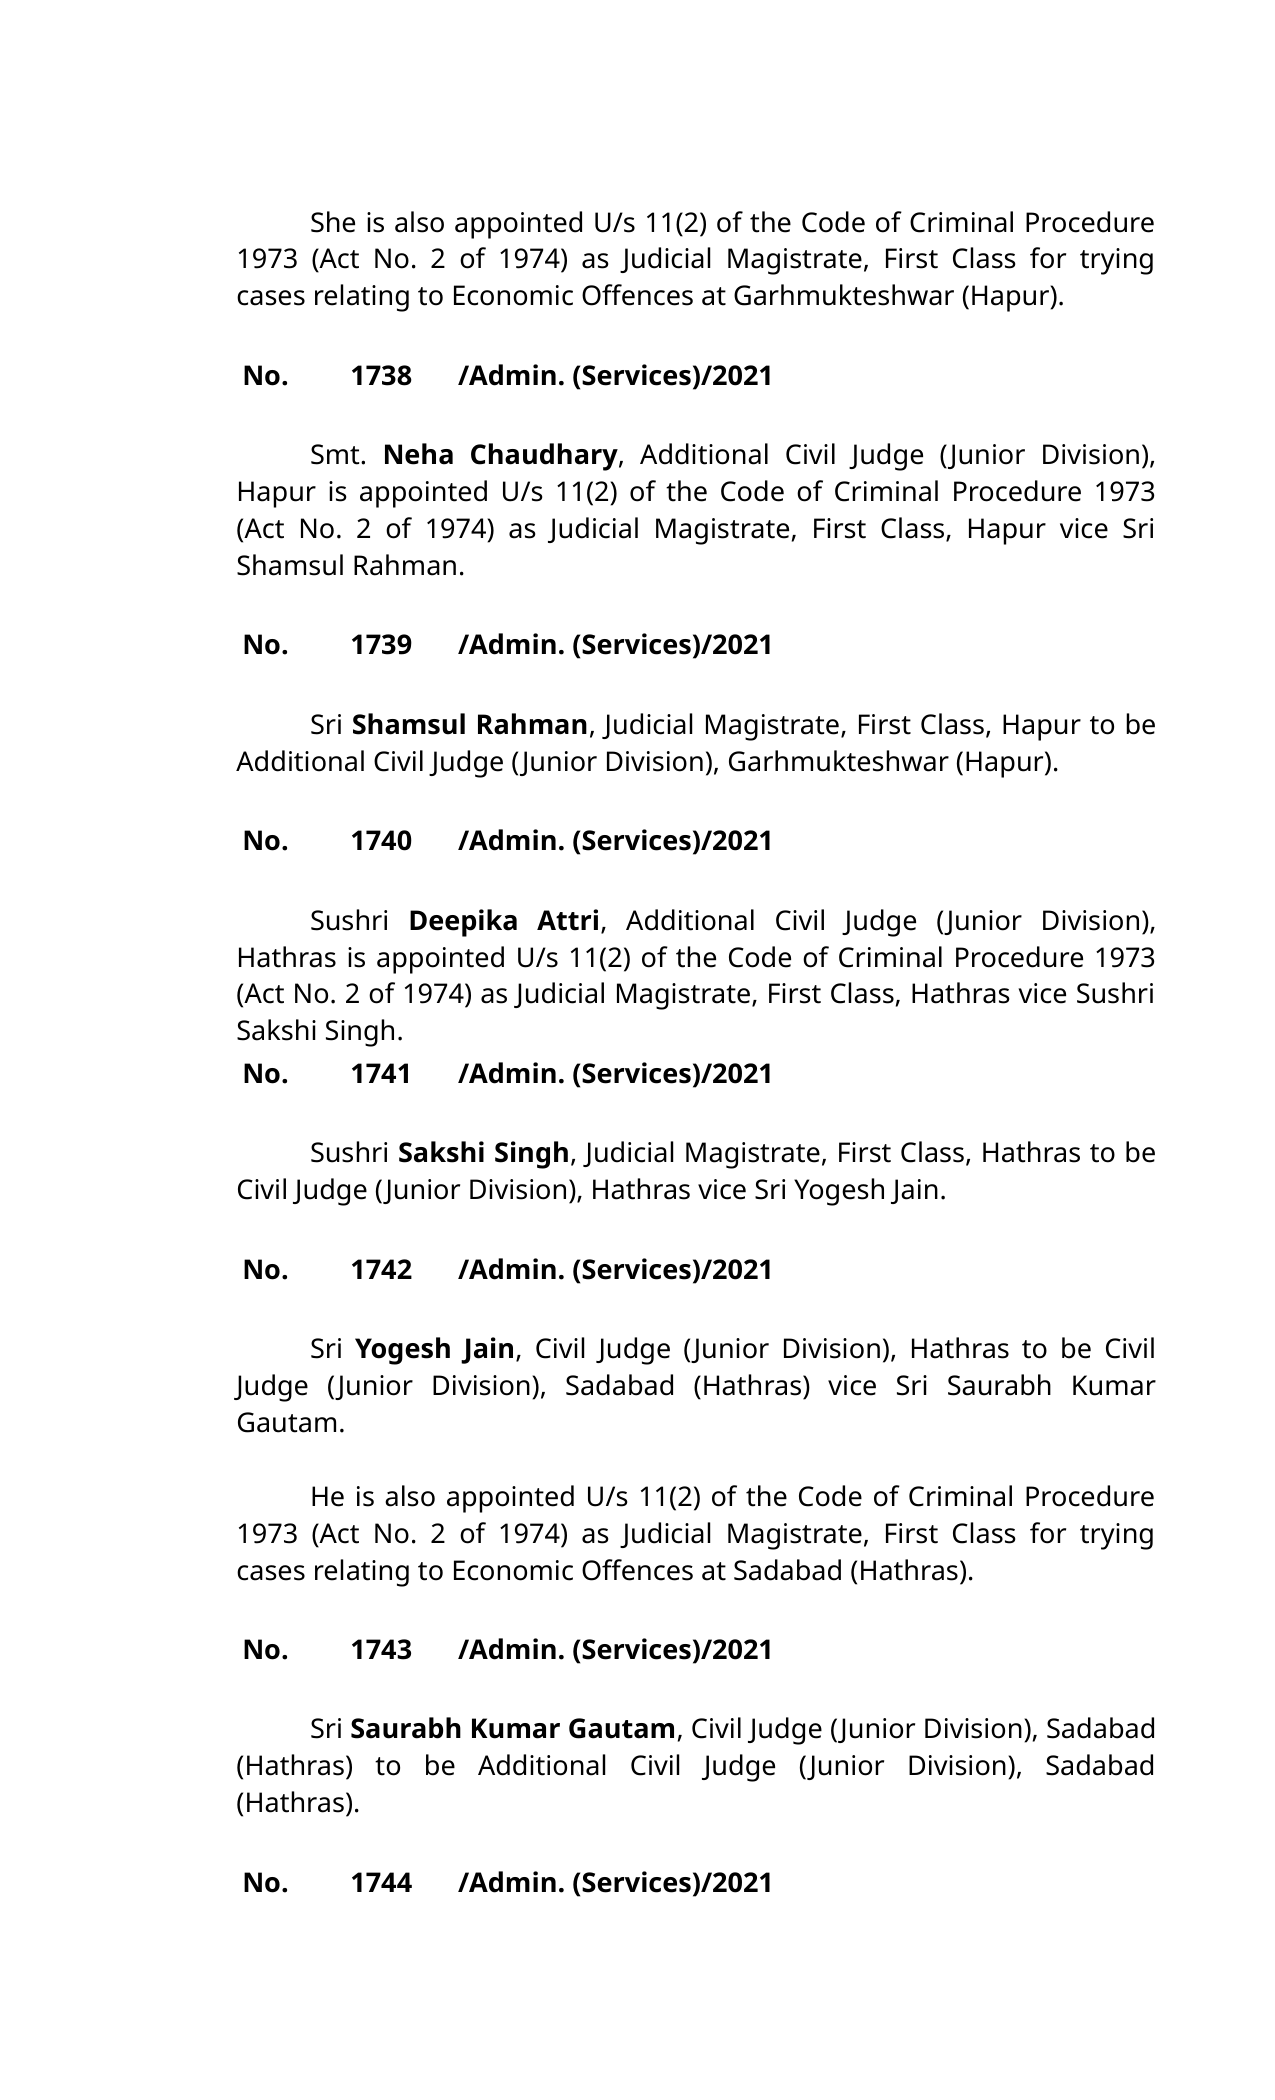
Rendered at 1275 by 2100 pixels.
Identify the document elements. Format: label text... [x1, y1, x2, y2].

table_header 1740 [310, 816, 452, 864]
table_header 1742 [310, 1245, 452, 1293]
text She is also appointed U/s 11(2) of the Code of Criminal Procedure 1973 (Act No. 2 of 1974) as Judicial Magistrate, First Class for trying cases relating to Economic Offences at Garhmukteshwar (Hapur). [236, 203, 1157, 314]
text Sri Saurabh Kumar Gautam, Civil Judge (Junior Division), Sadabad (Hathras) to be Additional Civil Judge (Junior Division), Sadabad (Hathras). [236, 1710, 1157, 1821]
table_header No. [236, 1245, 310, 1293]
text Smt. Neha Chaudhary, Additional Civil Judge (Junior Division), Hapur is appointed U/s 11(2) of the Code of Criminal Procedure 1973 (Act No. 2 of 1974) as Judicial Magistrate, First Class, Hapur vice Sri Shamsul Rahman. [236, 436, 1157, 583]
table_header 1744 [310, 1858, 452, 1906]
table_header 1743 [310, 1625, 452, 1673]
table_header No. [236, 1625, 310, 1673]
table_header /Admin. (Services)/2021 [452, 1625, 795, 1673]
table_header 1738 [310, 351, 452, 399]
table_header /Admin. (Services)/2021 [452, 1049, 795, 1097]
table_header 1739 [310, 620, 452, 668]
text Sushri Deepika Attri, Additional Civil Judge (Junior Division), Hathras is appointed U/s 11(2) of the Code of Criminal Procedure 1973 (Act No. 2 of 1974) as Judicial Magistrate, First Class, Hathras vice Sushri Sakshi Singh. [236, 901, 1157, 1049]
table_header 1741 [310, 1049, 452, 1097]
table_header No. [236, 1858, 310, 1906]
text Sushri Sakshi Singh, Judicial Magistrate, First Class, Hathras to be Civil Judge (Junior Division), Hathras vice Sri Yogesh Jain. [236, 1134, 1157, 1208]
table_header No. [236, 351, 310, 399]
table_header /Admin. (Services)/2021 [452, 1245, 795, 1293]
table_header /Admin. (Services)/2021 [452, 816, 795, 864]
table_header /Admin. (Services)/2021 [452, 1858, 795, 1906]
table_header /Admin. (Services)/2021 [452, 351, 795, 399]
table_header /Admin. (Services)/2021 [452, 620, 795, 668]
text Sri Yogesh Jain, Civil Judge (Junior Division), Hathras to be Civil Judge (Junior Division), Sadabad (Hathras) vice Sri Saurabh Kumar Gautam. [236, 1330, 1157, 1440]
text He is also appointed U/s 11(2) of the Code of Criminal Procedure 1973 (Act No. 2 of 1974) as Judicial Magistrate, First Class for trying cases relating to Economic Offences at Sadabad (Hathras). [236, 1477, 1157, 1588]
table_header No. [236, 816, 310, 864]
text Sri Shamsul Rahman, Judicial Magistrate, First Class, Hapur to be Additional Civil Judge (Junior Division), Garhmukteshwar (Hapur). [236, 705, 1157, 779]
table_header No. [236, 1049, 310, 1097]
table_header No. [236, 620, 310, 668]
